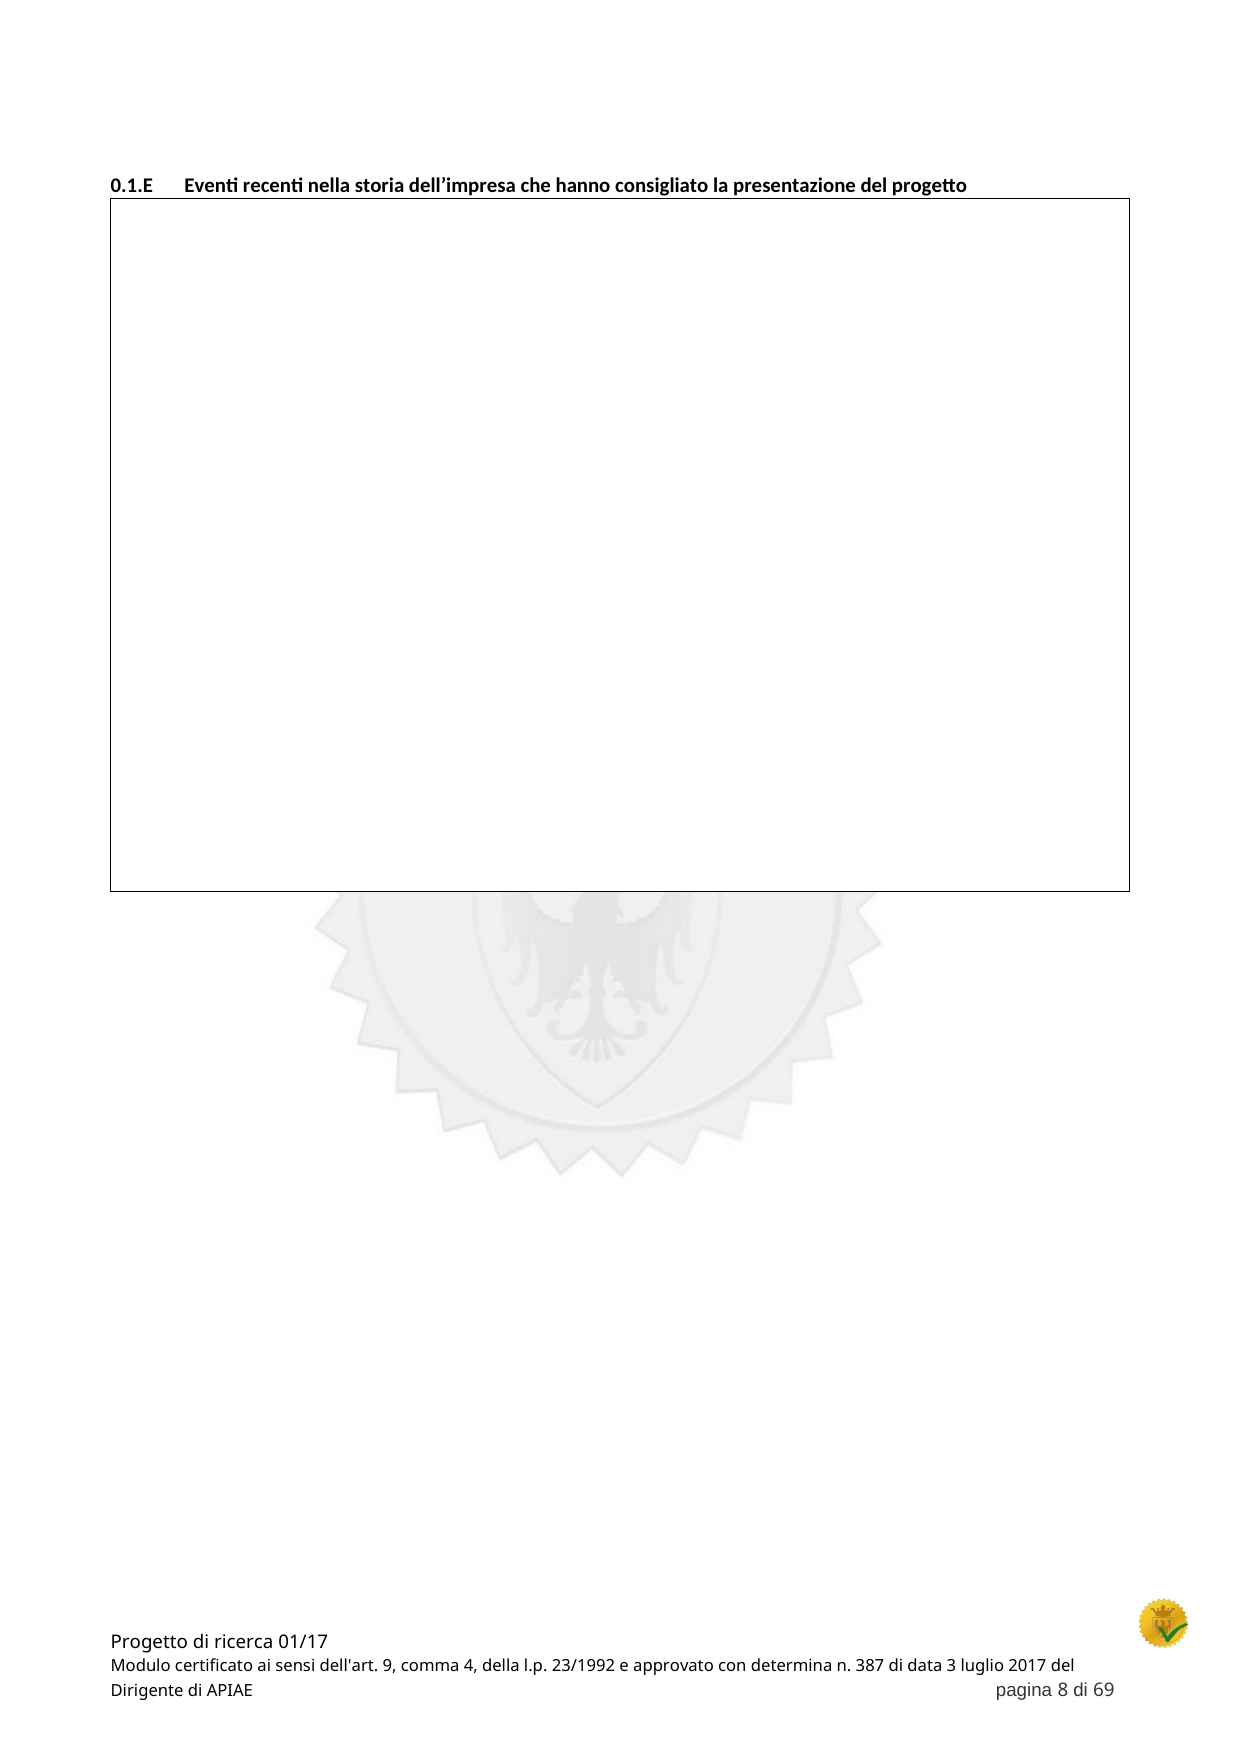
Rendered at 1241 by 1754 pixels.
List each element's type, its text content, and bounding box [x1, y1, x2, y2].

picture [110, 56, 1130, 173]
text 0.1.E Eventi recenti nella storia dell’impresa che hanno consigliato la presentazione del progetto [110, 173, 1130, 198]
picture [1138, 1598, 1190, 1648]
picture [110, 892, 1130, 1703]
